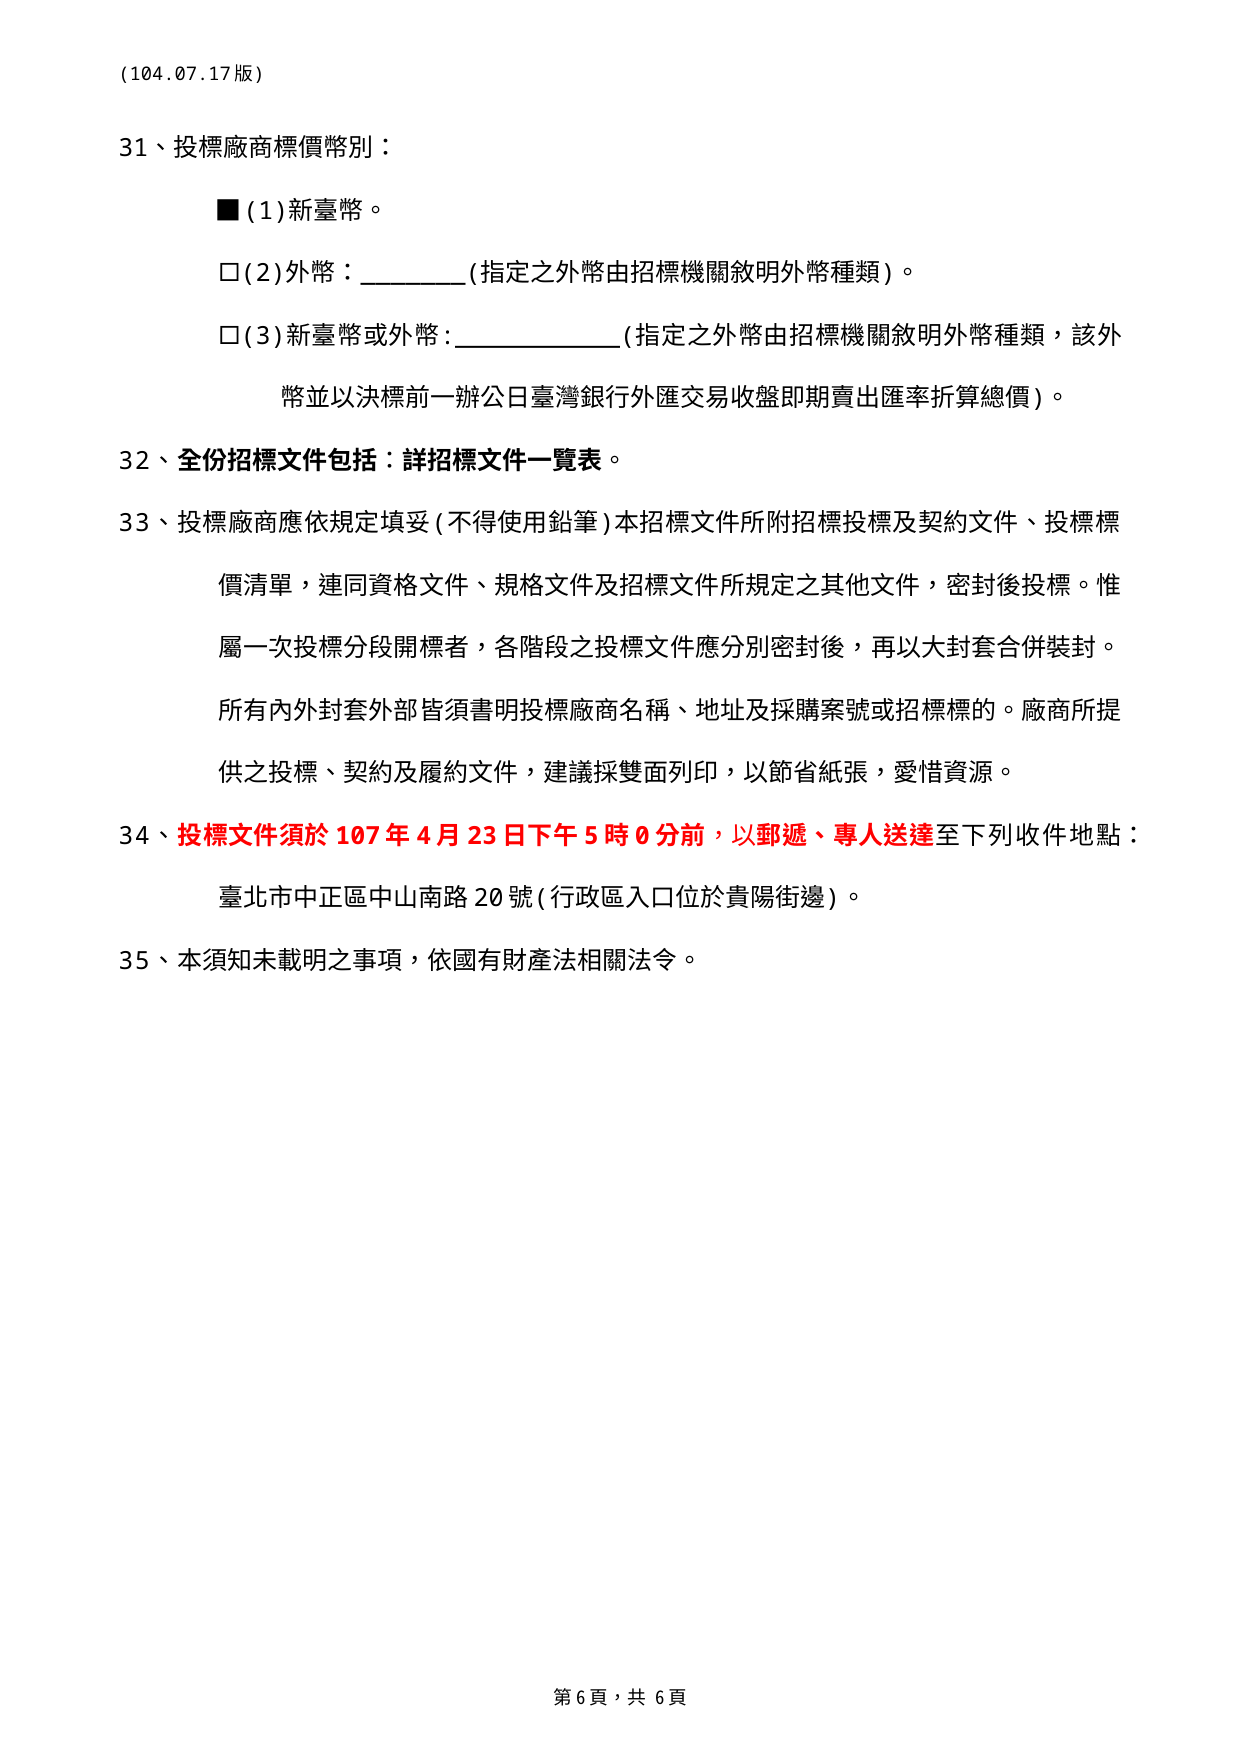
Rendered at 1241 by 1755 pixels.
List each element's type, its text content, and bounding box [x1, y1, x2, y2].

list 本須知未載明之事項，依國有財產法相關法令。 [118, 917, 1122, 979]
list 投標文件須於107年4月23日下午5時0分前，以郵遞、專人送達至下列收件地點：臺北市中正區中山南路20號(行政區入口位於貴陽街邊)。 [118, 792, 1122, 917]
list 投標廠商應依規定填妥(不得使用鉛筆)本招標文件所附招標投標及契約文件、投標標價清單，連同資格文件、規格文件及招標文件所規定之其他文件，密封後投標。惟屬一次投標分段開標者，各階段之投標文件應分別密封後，再以大封套合併裝封。所有內外封套外部皆須書明投標廠商名稱、地址及採購案號或招標標的。廠商所提供之投標、契約及履約文件，建議採雙面列印，以節省紙張，愛惜資源。 [118, 479, 1122, 792]
list 投標廠商標價幣別： [118, 104, 1122, 167]
text (1)新臺幣。 [218, 167, 1122, 229]
text (2)外幣：_______(指定之外幣由招標機關敘明外幣種類)。 [218, 229, 1122, 292]
list 全份招標文件包括：詳招標文件一覽表。 [118, 417, 1122, 479]
text (3)新臺幣或外幣:___________(指定之外幣由招標機關敘明外幣種類，該外幣並以決標前一辦公日臺灣銀行外匯交易收盤即期賣出匯率折算總價)。 [218, 292, 1122, 417]
